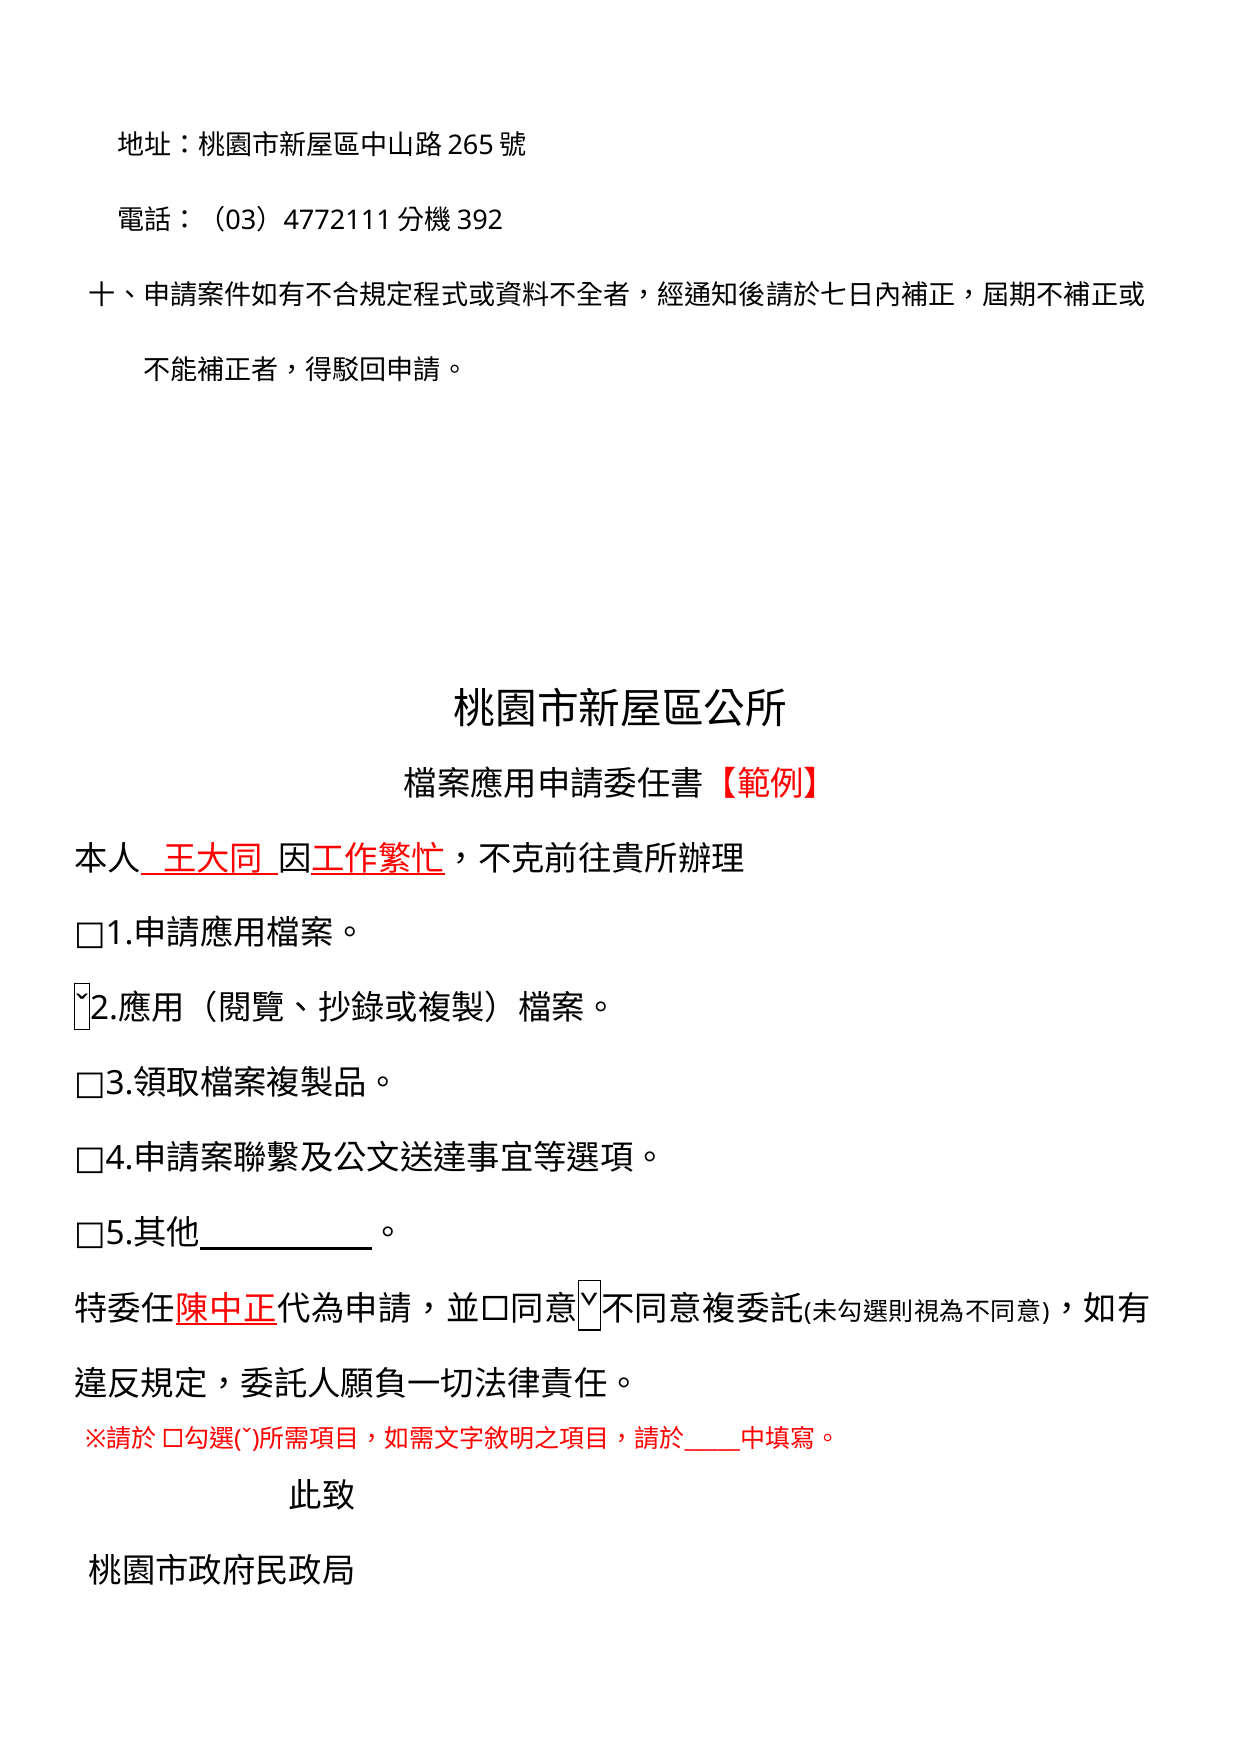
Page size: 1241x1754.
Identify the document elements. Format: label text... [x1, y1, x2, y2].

text 特委任陳中正代為申請，並同意ˇ不同意複委託(未勾選則視為不同意)，如有違反規定，委託人願負一切法律責任。 [74, 1268, 1152, 1418]
text □4.申請案聯繫及公文送達事宜等選項。 [74, 1118, 1152, 1193]
text 桃園市新屋區公所 [89, 668, 1152, 743]
text 十、申請案件如有不合規定程式或資料不全者，經通知後請於七日內補正，屆期不補正或不能補正者，得駁回申請。 [89, 255, 1152, 405]
text □3.領取檔案複製品。 [74, 1043, 1152, 1118]
text □1.申請應用檔案。 [74, 893, 1152, 968]
text 地址：桃園市新屋區中山路265號 [89, 105, 1152, 180]
text 檔案應用申請委任書【範例】 [89, 743, 1152, 818]
text ※請於 勾選(ˇ)所需項目，如需文字敘明之項目，請於_____中填寫。 [74, 1418, 1152, 1455]
text 電話：（03）4772111分機392 [89, 180, 1152, 255]
text 此致 [89, 1455, 1152, 1530]
text 桃園市政府民政局 [89, 1530, 1152, 1605]
text ˇ2.應用（閱覽、抄錄或複製）檔案。 [74, 968, 1152, 1043]
text 本人 王大同 因工作繁忙，不克前往貴所辦理 [74, 818, 1152, 893]
text □5.其他 。 [74, 1193, 1152, 1268]
